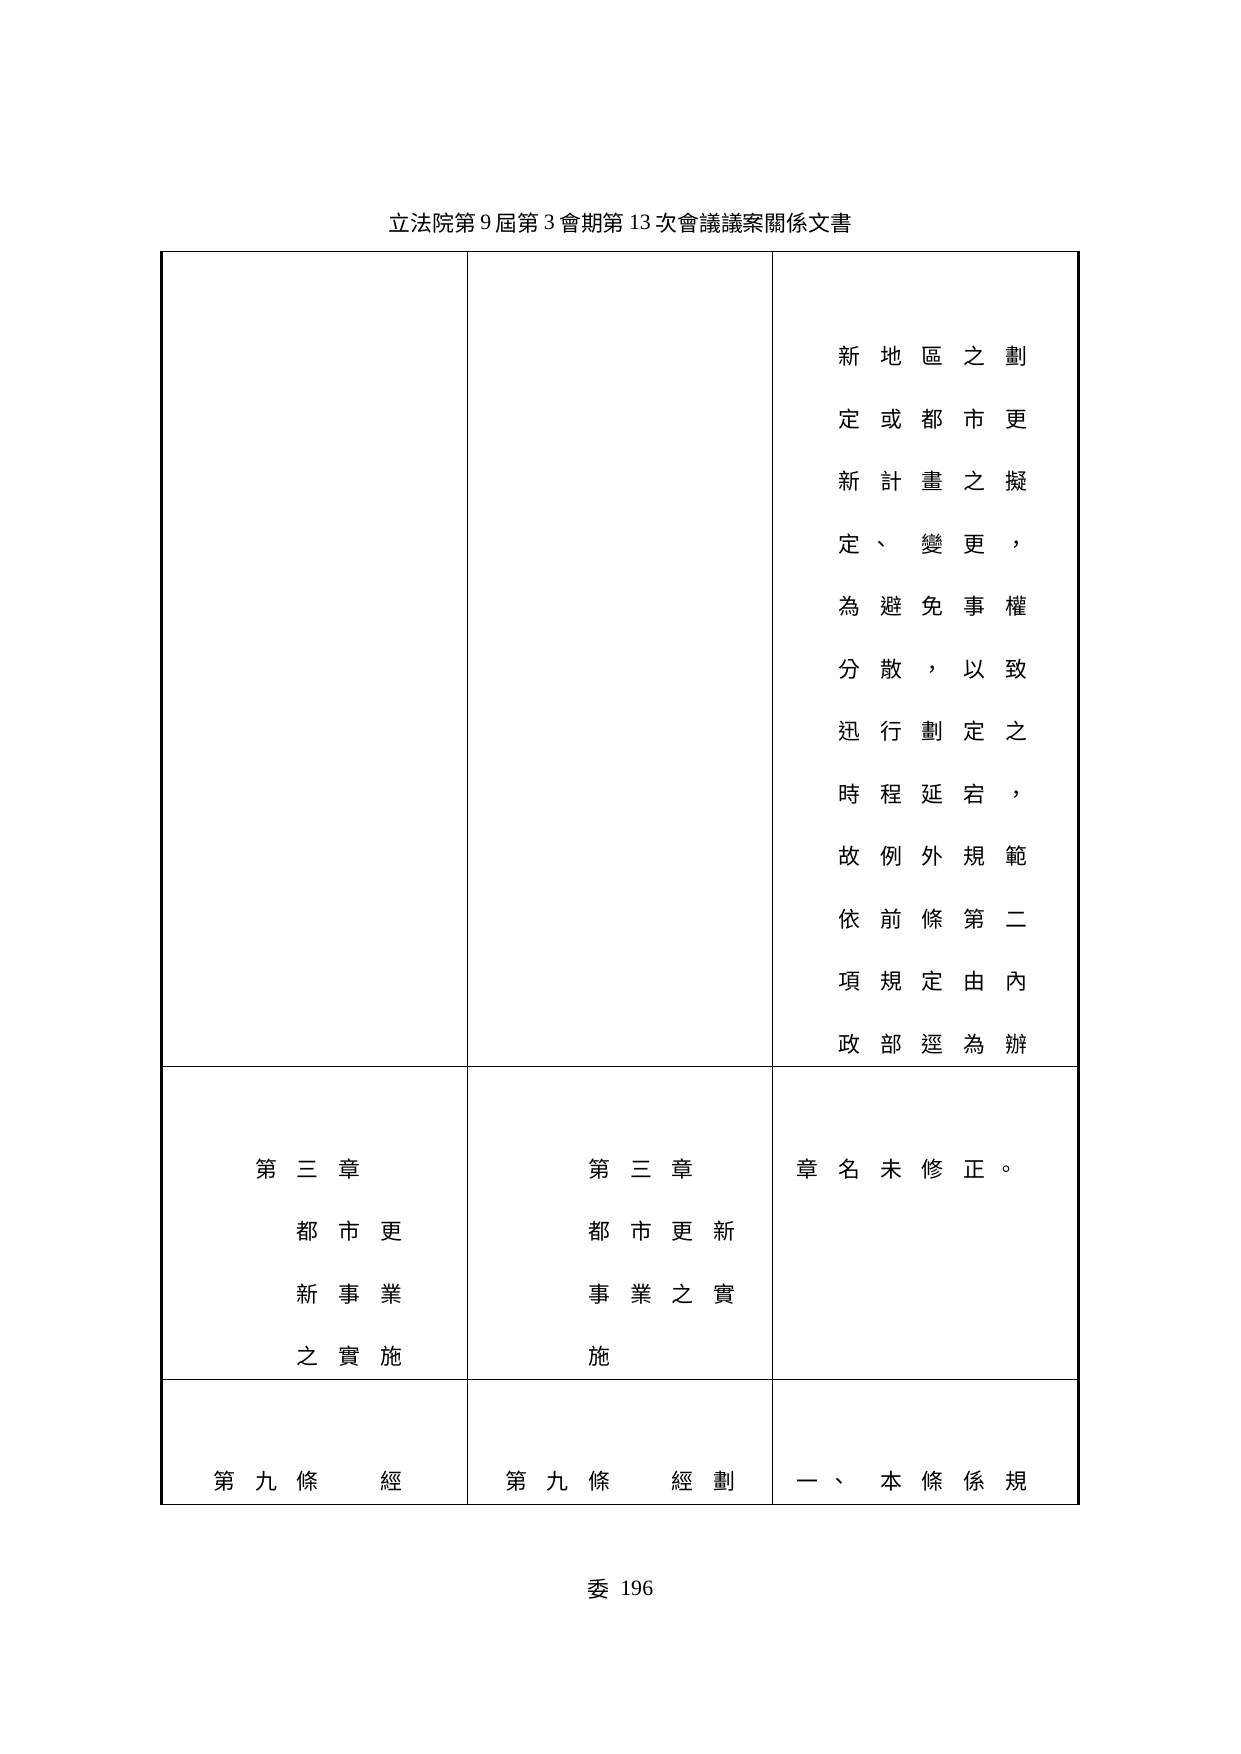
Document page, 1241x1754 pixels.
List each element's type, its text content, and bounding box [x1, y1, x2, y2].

table_cell [163, 252, 467, 1066]
table_cell 章名未修正。 [773, 1067, 1077, 1379]
table_cell 第三章 都市更新事業之實施 [163, 1067, 467, 1379]
table_cell [468, 252, 772, 1066]
table_cell 一、本條係規 [773, 1380, 1077, 1504]
table_cell 第三章 都市更新事業之實施 [468, 1067, 772, 1379]
table_cell 第九條 經 [163, 1380, 467, 1504]
table_cell 第九條 經劃 [468, 1380, 772, 1504]
table_cell 一、依都市計畫法第六十三條之意旨，都市更新地區應於細部計畫中劃定，故修正第一項，明定更新地區應於細部計畫中檢討劃定，其檢討劃定之程序應依都市計畫法之規定辦理，包括公開展覽、送該管政府都市計畫委員會審議。 二、都市更新計畫為都市更新地區內實施都市更新之通盤計畫，銜接都市計畫與都市更新地區內各都市更新事業計畫，指導更新地區內各都市更新事業計畫，具備一定之規制性，亦需符合正當行政程序之要求。爰規定都市更新計畫之擬訂或變更程序，準用都市計畫法第二十三條規定之程序辦理；又由於都市計畫法未明訂審議須公開，而都市更新計畫作為實施事業計畫之指導，人民基本權利所受影響更為直接，故增訂公開審議且應依行政程序法舉行聽證之要求。 三、都市新地區之劃定或變更及都市更新計畫之擬訂或變更，由該管直轄市、縣（市）政府核定實施。但應迅行劃定更新地區，依前條第二項之規定，上級主管機關得可逕為辦理更新地區之劃定或都市更新計畫之擬定、變更，為避免事權分散，以致迅行劃定之時程延宕，故例外規範依前條第二項規定由內政部逕為辦理者，由內政部核定實施。 [773, 252, 1077, 1066]
